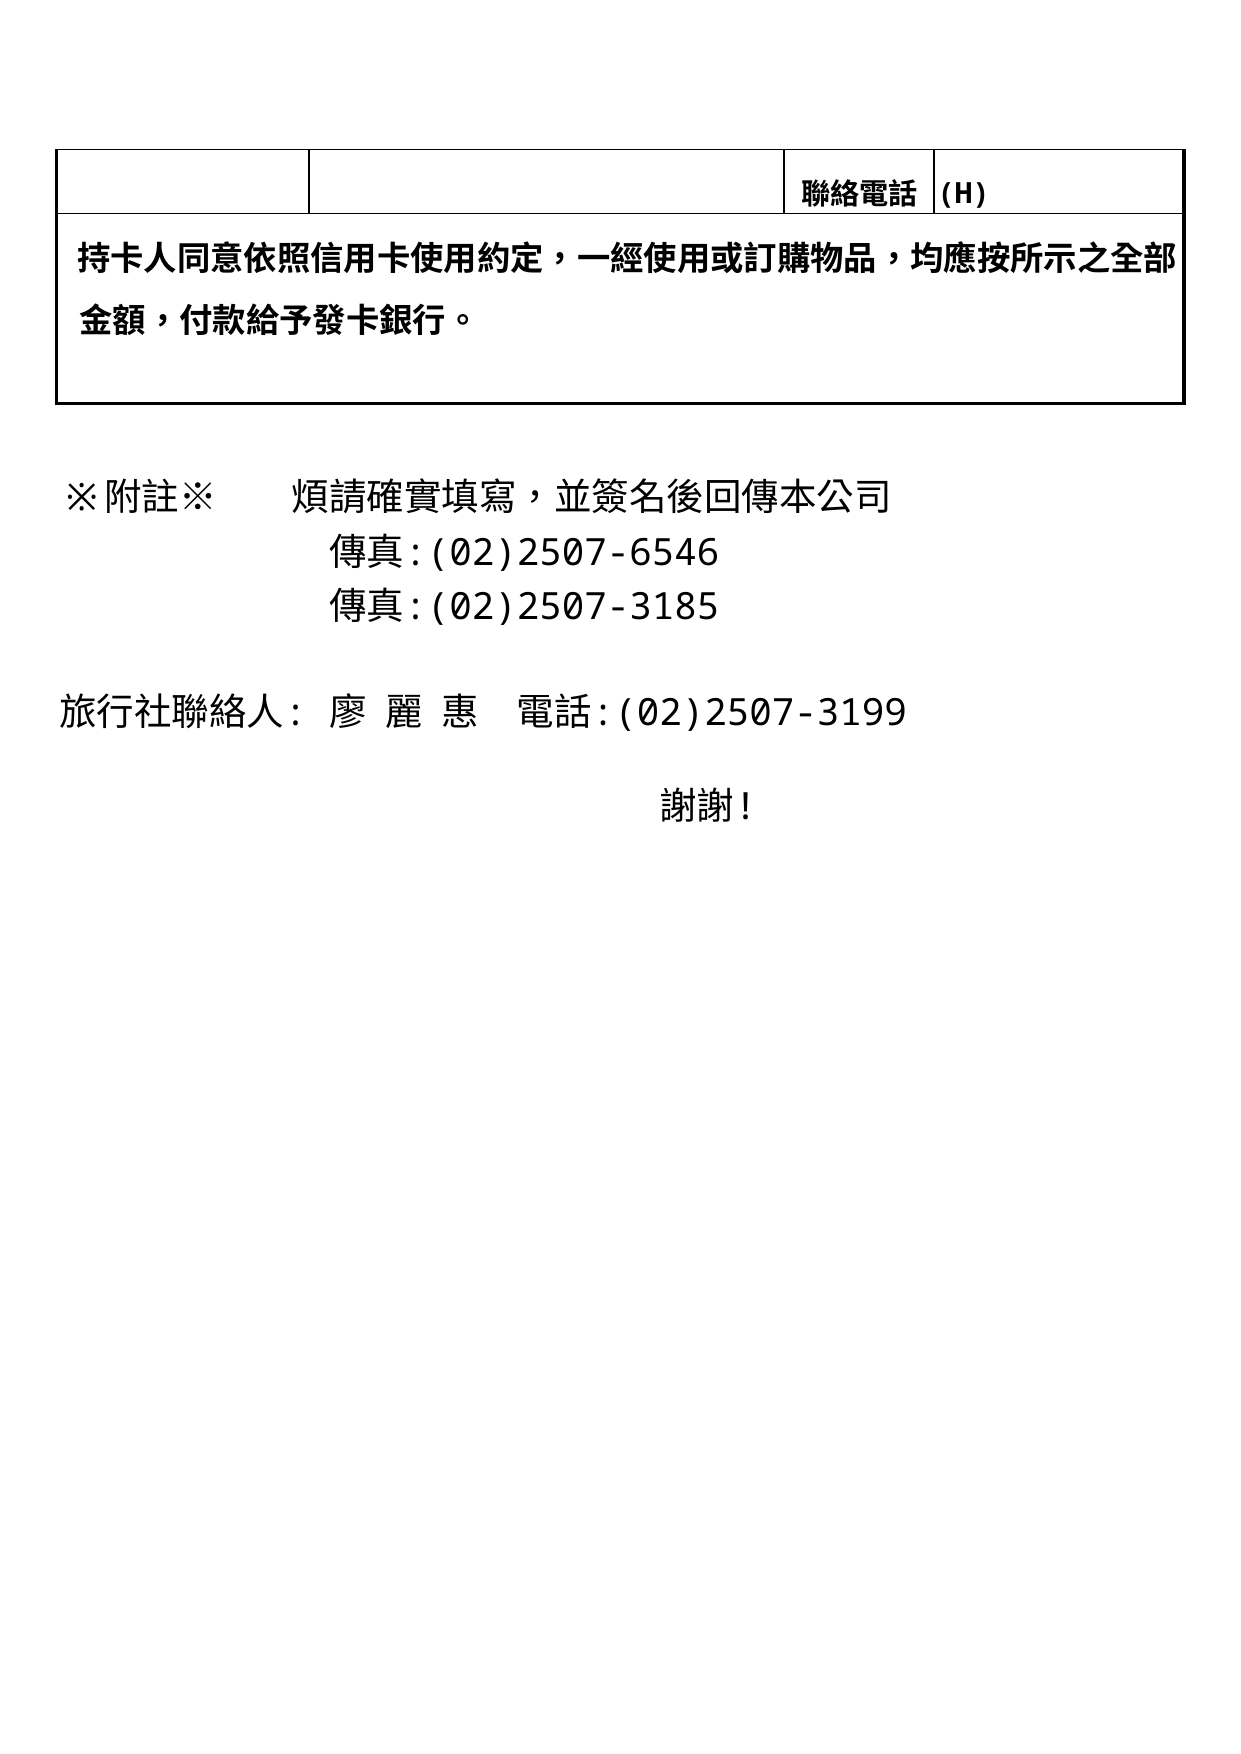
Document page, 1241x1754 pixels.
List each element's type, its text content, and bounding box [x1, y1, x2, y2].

text 謝謝! [59, 776, 187, 830]
table_cell 聯絡電話 [785, 150, 933, 213]
table_cell [58, 150, 308, 213]
table_cell 持卡人同意依照信用卡使用約定，一經使用或訂購物品，均應按所示之全部 金額，付款給予發卡銀行。 [58, 214, 1182, 402]
text 傳真:(02)2507-3185 [59, 576, 1181, 631]
text ※附註※ 煩請確實填寫，並簽名後回傳本公司 [59, 467, 1181, 522]
table_cell (H) [935, 150, 1182, 213]
text 傳真:(02)2507-6546 [59, 522, 1181, 576]
text 旅行社聯絡人: 廖 麗 惠 電話:(02)2507-3199 [59, 682, 1181, 736]
table_cell [310, 150, 783, 213]
text 謝謝! [1053, 776, 1181, 830]
